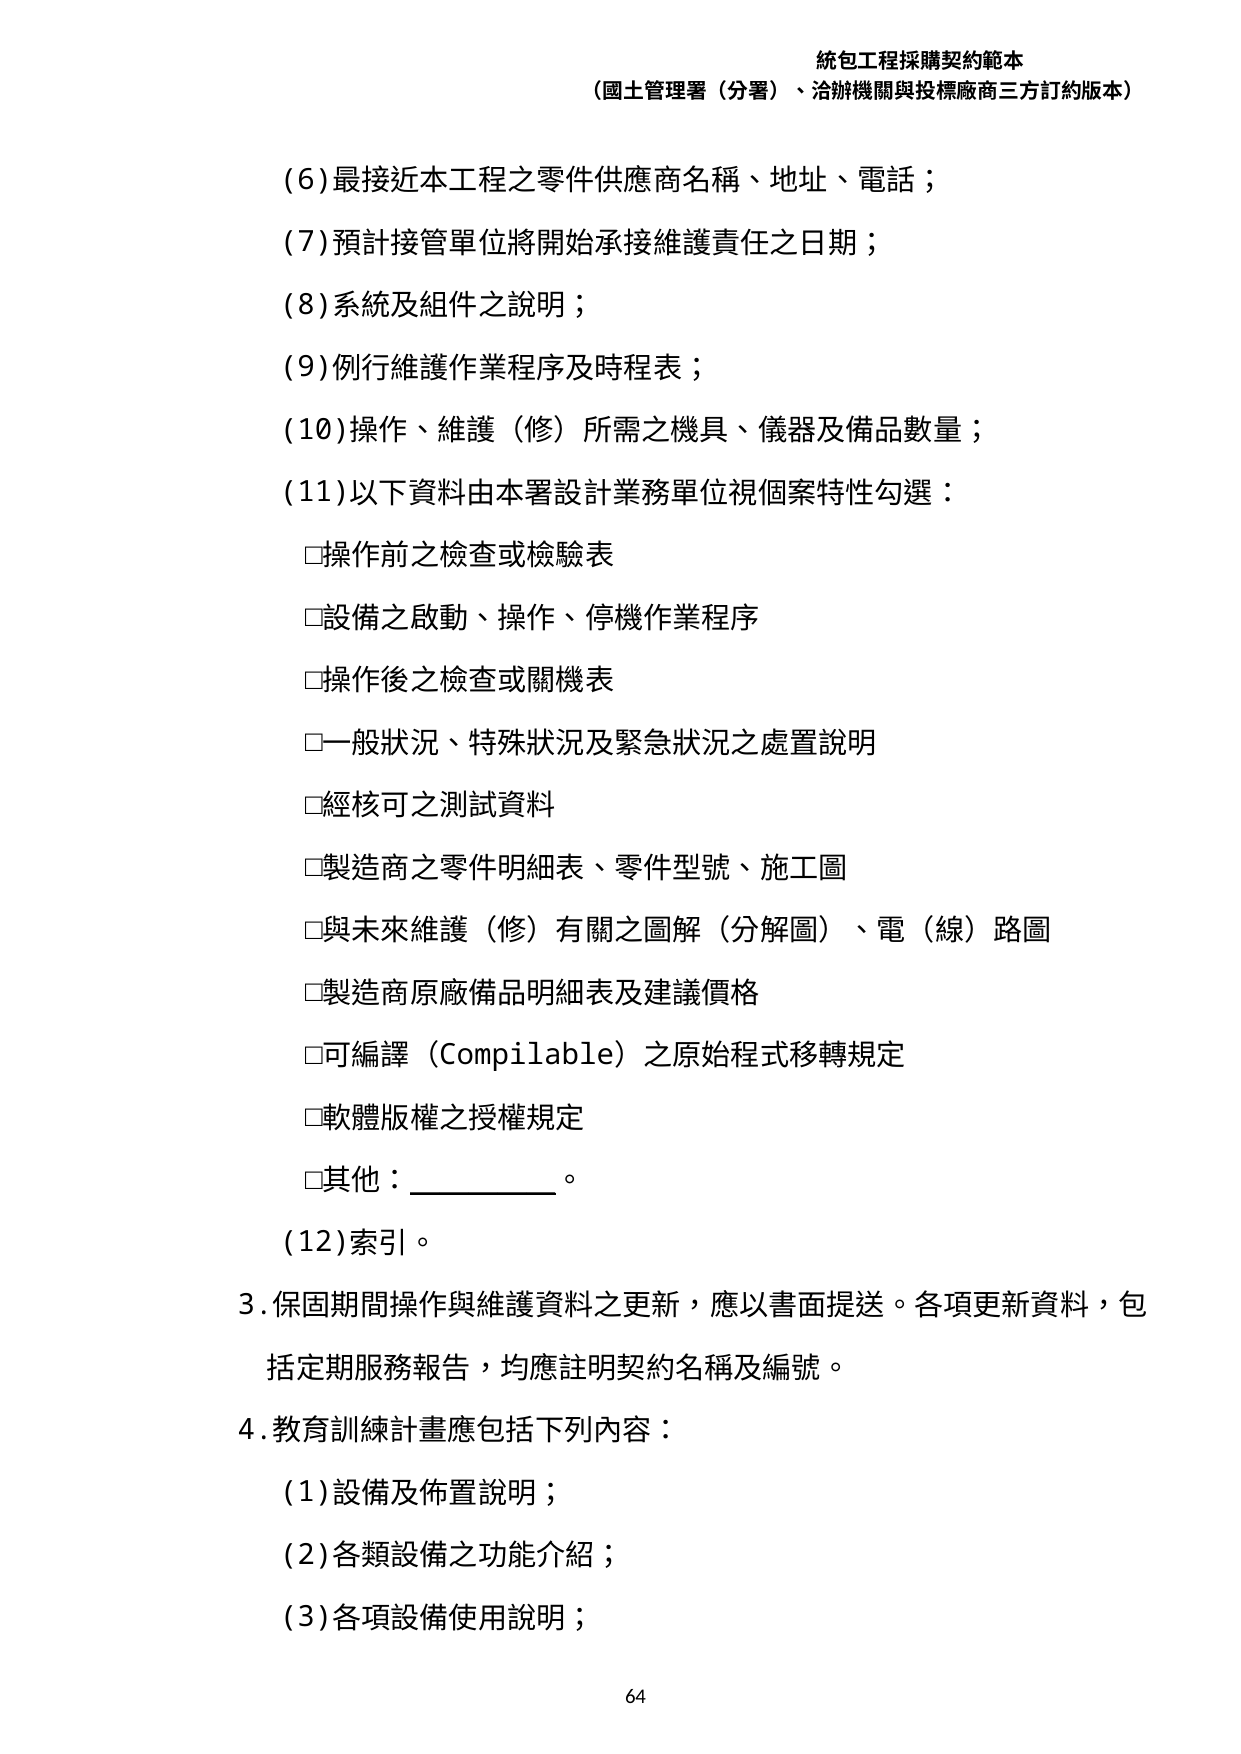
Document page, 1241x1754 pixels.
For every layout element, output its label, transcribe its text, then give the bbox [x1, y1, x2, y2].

table_cell (11)以下資料由本署設計業務單位視個案特性勾選： [281, 449, 1167, 511]
table_cell [154, 386, 197, 449]
table_cell [239, 1199, 281, 1261]
table_cell [197, 324, 239, 386]
table_cell [197, 1511, 239, 1574]
table_cell (1)設備及佈置說明； [281, 1449, 1167, 1511]
table_cell [239, 199, 281, 261]
table_cell [197, 1199, 239, 1261]
table_cell [154, 1261, 197, 1386]
table_cell [239, 1574, 281, 1636]
table_cell [197, 386, 239, 449]
table_cell [197, 1261, 239, 1386]
table_cell (7)預計接管單位將開始承接維護責任之日期； [281, 199, 1167, 261]
table_cell [154, 1449, 197, 1511]
table_cell [197, 1574, 239, 1636]
table_cell [197, 449, 239, 511]
table_cell (6)最接近本工程之零件供應商名稱、地址、電話； [281, 136, 1167, 199]
table_cell [239, 1511, 281, 1574]
table_cell (9)例行維護作業程序及時程表； [281, 324, 1167, 386]
table_cell [154, 1574, 197, 1636]
table_cell [154, 199, 197, 261]
table_cell [239, 449, 281, 511]
table_cell [197, 511, 239, 1199]
table_cell [239, 511, 281, 1199]
table_cell (10)操作、維護（修）所需之機具、儀器及備品數量； [281, 386, 1167, 449]
table_cell [197, 1386, 239, 1449]
table_cell [197, 136, 239, 199]
table_cell [197, 1449, 239, 1511]
table_cell [239, 261, 281, 324]
table_cell [239, 324, 281, 386]
table_cell (12)索引。 [281, 1199, 1167, 1261]
table_cell [197, 261, 239, 324]
table_cell (2)各類設備之功能介紹； [281, 1511, 1167, 1574]
table_cell [197, 199, 239, 261]
table_cell [239, 386, 281, 449]
table_cell [239, 1449, 281, 1511]
table_cell (3)各項設備使用說明； [281, 1574, 1167, 1636]
table_cell 3.保固期間操作與維護資料之更新，應以書面提送。各項更新資料，包括定期服務報告，均應註明契約名稱及編號。 [239, 1261, 1167, 1386]
table_cell [154, 1511, 197, 1574]
table_cell [154, 1199, 197, 1261]
table_cell [154, 1386, 197, 1449]
table_cell 4.教育訓練計畫應包括下列內容： [239, 1386, 1167, 1449]
table_cell [154, 136, 197, 199]
table_cell □操作前之檢查或檢驗表 □設備之啟動、操作、停機作業程序 □操作後之檢查或關機表 □一般狀況、特殊狀況及緊急狀況之處置說明 □經核可之測試資料 □製造商之零件明細表、零件型號、施工圖 □與未來維護（修）有關之圖解（分解圖）、電（線）路圖 □製造商原廠備品明細表及建議價格 □可編譯（Compilable）之原始程式移轉規定 □軟體版權之授權規定 □其他：＿＿＿＿＿。 [281, 511, 1167, 1199]
table_cell [239, 136, 281, 199]
table_cell (8)系統及組件之說明； [281, 261, 1167, 324]
table_cell [154, 449, 197, 511]
table_cell [154, 324, 197, 386]
table_cell [154, 511, 197, 1199]
table_cell [154, 261, 197, 324]
